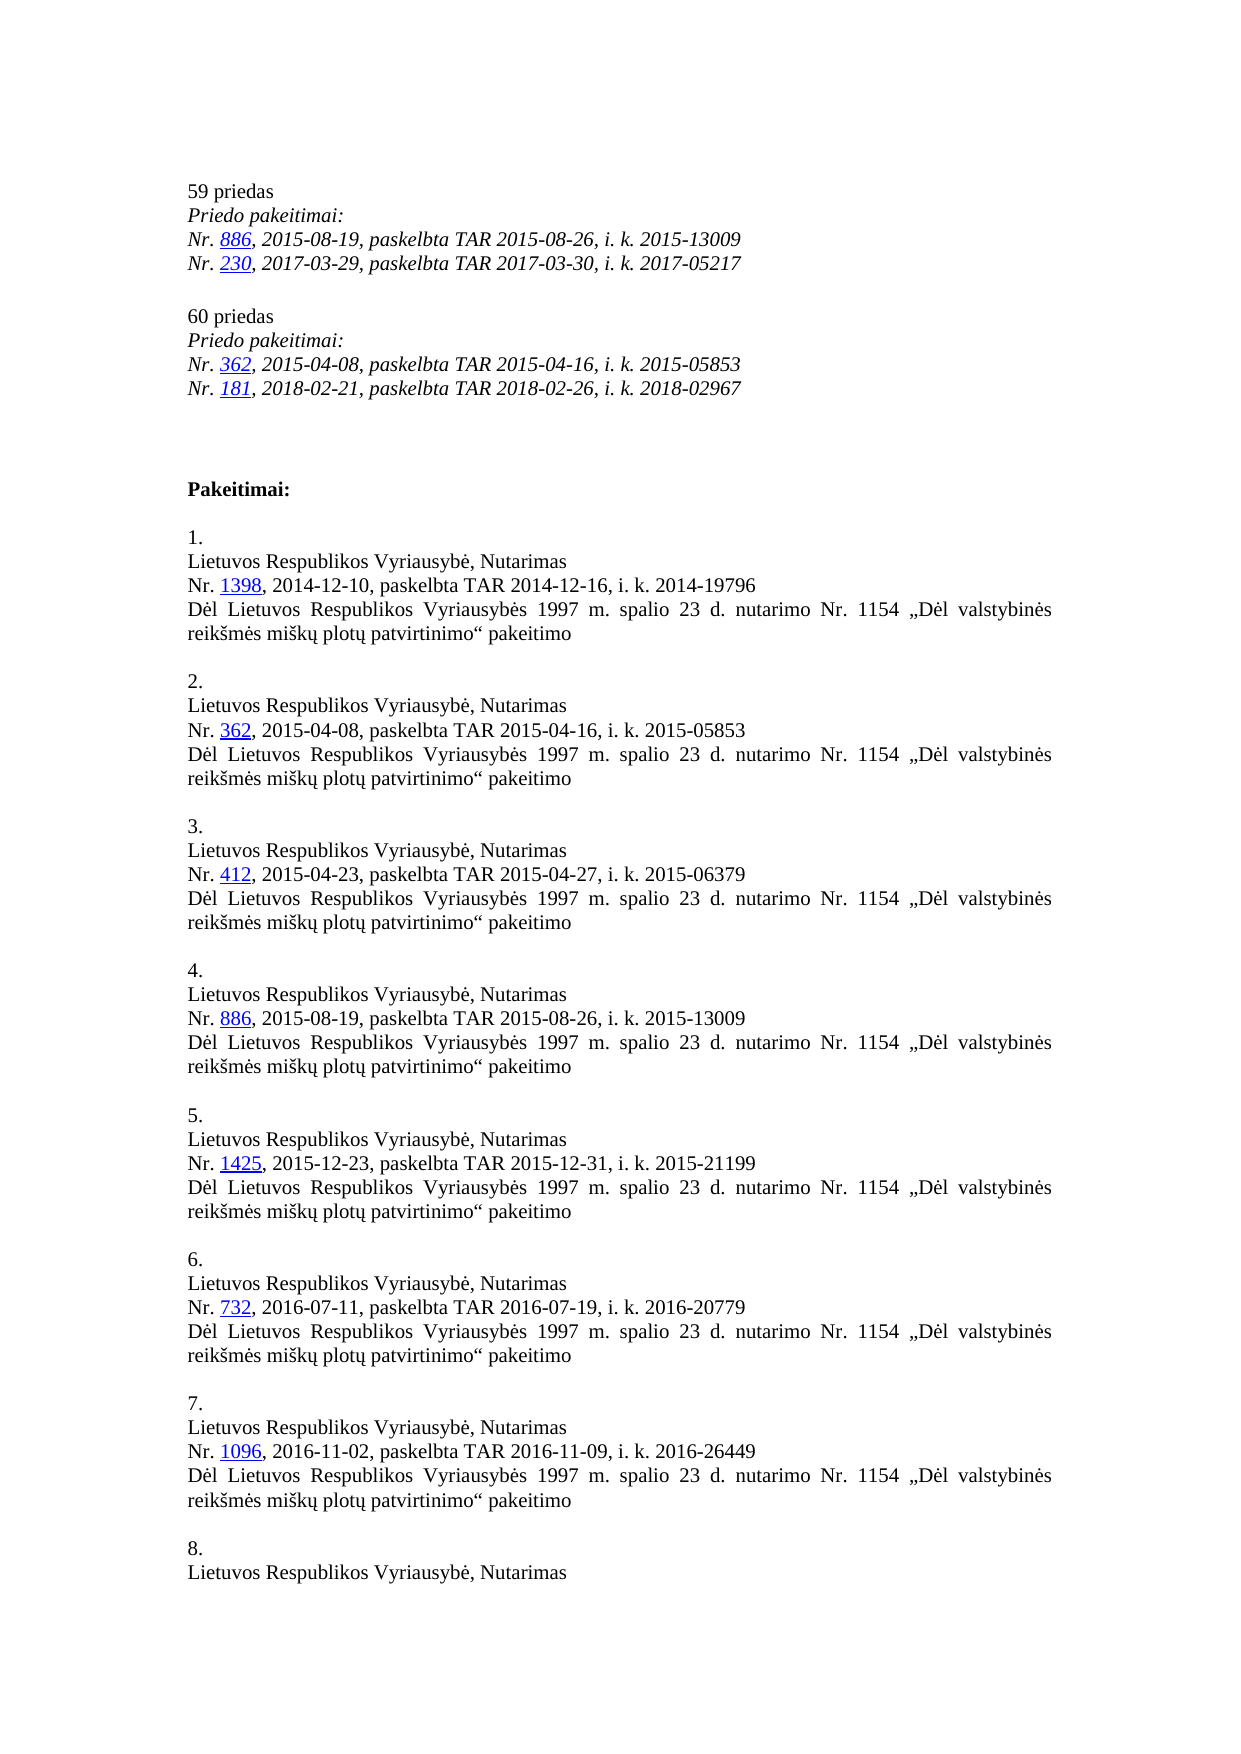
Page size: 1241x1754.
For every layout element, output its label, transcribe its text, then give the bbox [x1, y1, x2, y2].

text 3. [187, 814, 1053, 838]
text Lietuvos Respublikos Vyriausybė, Nutarimas [187, 1560, 1053, 1584]
text Lietuvos Respublikos Vyriausybė, Nutarimas [187, 982, 1053, 1006]
text Dėl Lietuvos Respublikos Vyriausybės 1997 m. spalio 23 d. nutarimo Nr. 1154 „Dėl valstybinės reikšmės miškų plotų patvirtinimo“ pakeitimo [187, 886, 1053, 934]
text Nr. 362, 2015-04-08, paskelbta TAR 2015-04-16, i. k. 2015-05853 [187, 352, 1053, 376]
text 2. [187, 669, 1053, 693]
text 4. [187, 958, 1053, 982]
text Dėl Lietuvos Respublikos Vyriausybės 1997 m. spalio 23 d. nutarimo Nr. 1154 „Dėl valstybinės reikšmės miškų plotų patvirtinimo“ pakeitimo [187, 742, 1053, 790]
text Priedo pakeitimai: [187, 203, 1053, 227]
text Dėl Lietuvos Respublikos Vyriausybės 1997 m. spalio 23 d. nutarimo Nr. 1154 „Dėl valstybinės reikšmės miškų plotų patvirtinimo“ pakeitimo [187, 1030, 1053, 1078]
text Lietuvos Respublikos Vyriausybė, Nutarimas [187, 1271, 1053, 1295]
text Nr. 362, 2015-04-08, paskelbta TAR 2015-04-16, i. k. 2015-05853 [187, 717, 1053, 742]
text 59 priedas [187, 179, 1053, 203]
text Nr. 412, 2015-04-23, paskelbta TAR 2015-04-27, i. k. 2015-06379 [187, 862, 1053, 886]
text Nr. 732, 2016-07-11, paskelbta TAR 2016-07-19, i. k. 2016-20779 [187, 1295, 1053, 1319]
text 5. [187, 1102, 1053, 1127]
text Dėl Lietuvos Respublikos Vyriausybės 1997 m. spalio 23 d. nutarimo Nr. 1154 „Dėl valstybinės reikšmės miškų plotų patvirtinimo“ pakeitimo [187, 597, 1053, 645]
text Dėl Lietuvos Respublikos Vyriausybės 1997 m. spalio 23 d. nutarimo Nr. 1154 „Dėl valstybinės reikšmės miškų plotų patvirtinimo“ pakeitimo [187, 1175, 1053, 1223]
text Nr. 181, 2018-02-21, paskelbta TAR 2018-02-26, i. k. 2018-02967 [187, 376, 1053, 400]
text Nr. 230, 2017-03-29, paskelbta TAR 2017-03-30, i. k. 2017-05217 [187, 251, 1053, 275]
text Lietuvos Respublikos Vyriausybė, Nutarimas [187, 1415, 1053, 1439]
text Lietuvos Respublikos Vyriausybė, Nutarimas [187, 693, 1053, 717]
text Priedo pakeitimai: [187, 328, 1053, 352]
text 60 priedas [187, 304, 1053, 328]
text Nr. 886, 2015-08-19, paskelbta TAR 2015-08-26, i. k. 2015-13009 [187, 1006, 1053, 1030]
text Dėl Lietuvos Respublikos Vyriausybės 1997 m. spalio 23 d. nutarimo Nr. 1154 „Dėl valstybinės reikšmės miškų plotų patvirtinimo“ pakeitimo [187, 1463, 1053, 1512]
text 1. [187, 525, 1053, 549]
text 7. [187, 1391, 1053, 1415]
text 8. [187, 1536, 1053, 1560]
text Nr. 1096, 2016-11-02, paskelbta TAR 2016-11-09, i. k. 2016-26449 [187, 1439, 1053, 1463]
text Nr. 886, 2015-08-19, paskelbta TAR 2015-08-26, i. k. 2015-13009 [187, 227, 1053, 251]
text Lietuvos Respublikos Vyriausybė, Nutarimas [187, 549, 1053, 573]
text Nr. 1398, 2014-12-10, paskelbta TAR 2014-12-16, i. k. 2014-19796 [187, 573, 1053, 597]
text 6. [187, 1247, 1053, 1271]
text Lietuvos Respublikos Vyriausybė, Nutarimas [187, 1127, 1053, 1151]
text Dėl Lietuvos Respublikos Vyriausybės 1997 m. spalio 23 d. nutarimo Nr. 1154 „Dėl valstybinės reikšmės miškų plotų patvirtinimo“ pakeitimo [187, 1319, 1053, 1367]
text Lietuvos Respublikos Vyriausybė, Nutarimas [187, 838, 1053, 862]
text Pakeitimai: [187, 477, 1053, 501]
text Nr. 1425, 2015-12-23, paskelbta TAR 2015-12-31, i. k. 2015-21199 [187, 1151, 1053, 1175]
